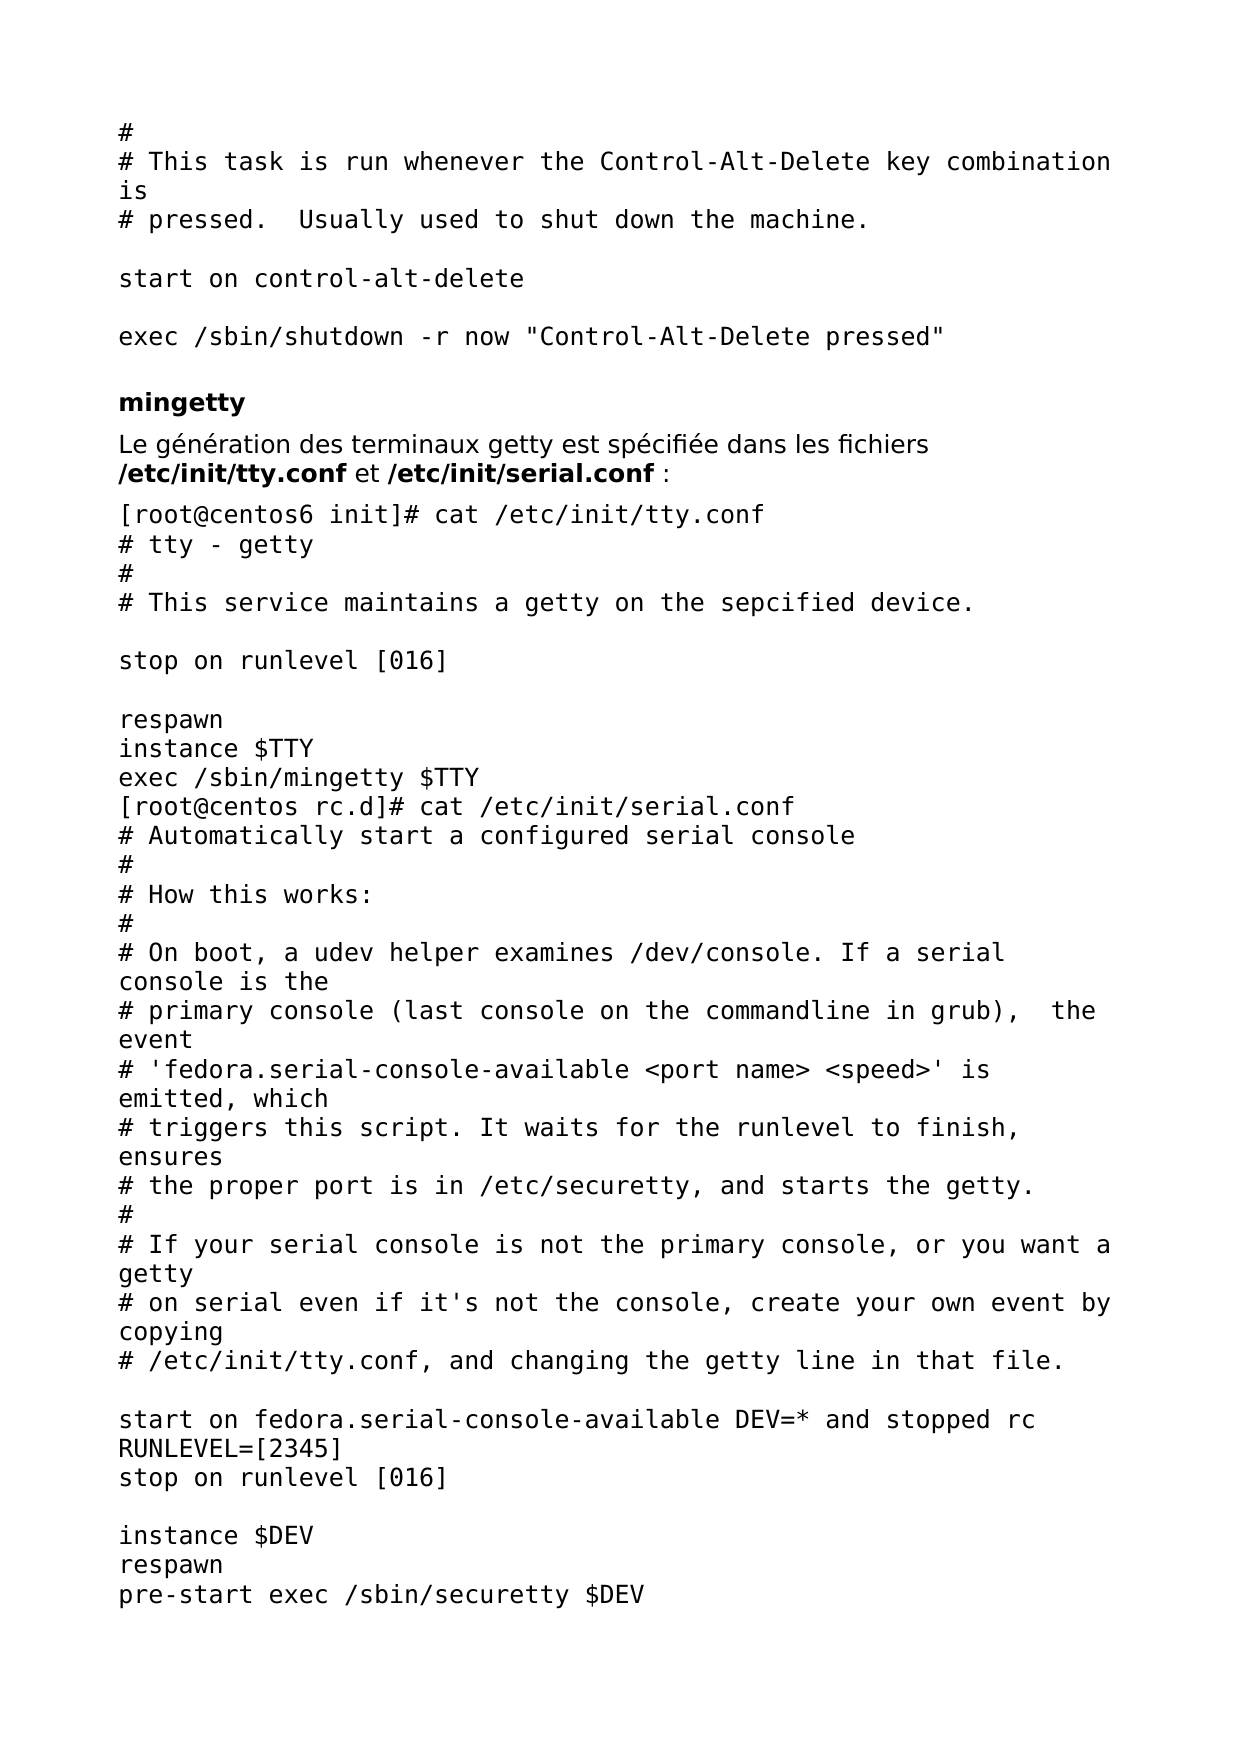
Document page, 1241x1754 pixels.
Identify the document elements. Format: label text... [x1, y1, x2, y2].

text Le génération des terminaux getty est spécifiée dans les fichiers /etc/init/tty.conf et /etc/init/serial.conf : [118, 430, 1122, 488]
text # # This task is run whenever the Control-Alt-Delete key combination is # pressed. Usually used to shut down the machine. start on control-alt-delete exec /sbin/shutdown -r now "Control-Alt-Delete pressed" [118, 118, 1122, 351]
subtitle mingetty [118, 388, 1122, 417]
text [root@centos6 init]# cat /etc/init/tty.conf # tty - getty # # This service maintains a getty on the sepcified device. stop on runlevel [016] respawn instance $TTY exec /sbin/mingetty $TTY [root@centos rc.d]# cat /etc/init/serial.conf # Automatically start a configured serial console # # How this works: # # On boot, a udev helper examines /dev/console. If a serial console is the # primary console (last console on the commandline in grub), the event # 'fedora.serial-console-available <port name> <speed>' is emitted, which # triggers this script. It waits for the runlevel to finish, ensures # the proper port is in /etc/securetty, and starts the getty. # # If your serial console is not the primary console, or you want a getty # on serial even if it's not the console, create your own event by copying # /etc/init/tty.conf, and changing the getty line in that file. start on fedora.serial-console-available DEV=* and stopped rc RUNLEVEL=[2345] stop on runlevel [016] instance $DEV respawn pre-start exec /sbin/securetty $DEV [118, 501, 1122, 1609]
